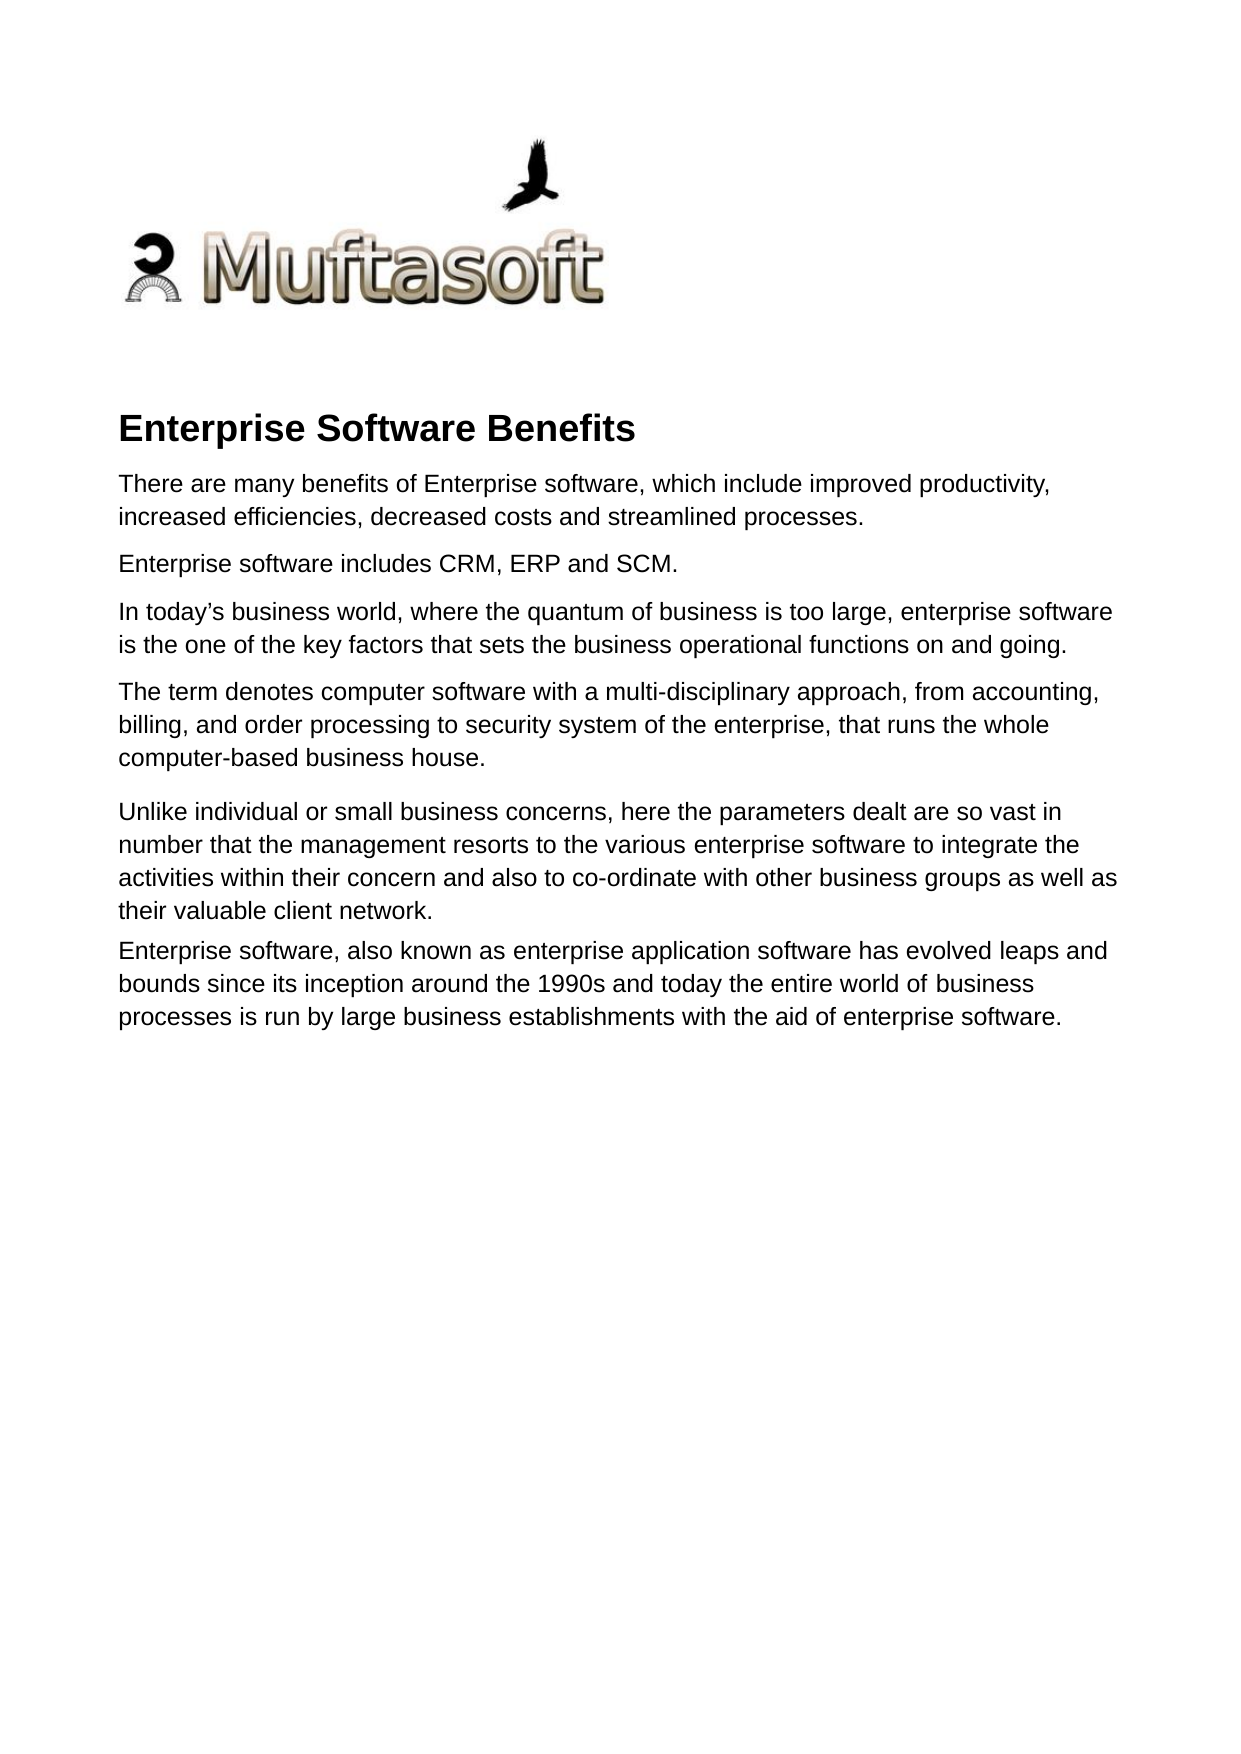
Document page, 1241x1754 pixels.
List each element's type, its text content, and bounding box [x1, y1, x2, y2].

text There are many benefits of Enterprise software, which include improved productivity, increased efficiencies, decreased costs and streamlined processes. [118, 468, 1122, 530]
text Enterprise software, also known as enterprise application software has evolved leaps and bounds since its inception around the 1990s and today the entire world of business processes is run by large business establishments with the aid of enterprise software. [118, 936, 1122, 1030]
text Enterprise software includes CRM, ERP and SCM. [118, 549, 1122, 578]
subtitle Enterprise Software Benefits [118, 406, 1122, 449]
picture [120, 118, 611, 315]
subtitle Unlike individual or small business concerns, here the parameters dealt are so vast in number that the management resorts to the various enterprise software to integrate the activities within their concern and also to co-ordinate with other business groups as well as their valuable client network. [118, 797, 1122, 925]
text In today’s business world, where the quantum of business is too large, enterprise software is the one of the key factors that sets the business operational functions on and going. [118, 597, 1122, 658]
text The term denotes computer software with a multi-disciplinary approach, from accounting, billing, and order processing to security system of the enterprise, that runs the whole computer-based business house. [118, 677, 1122, 772]
